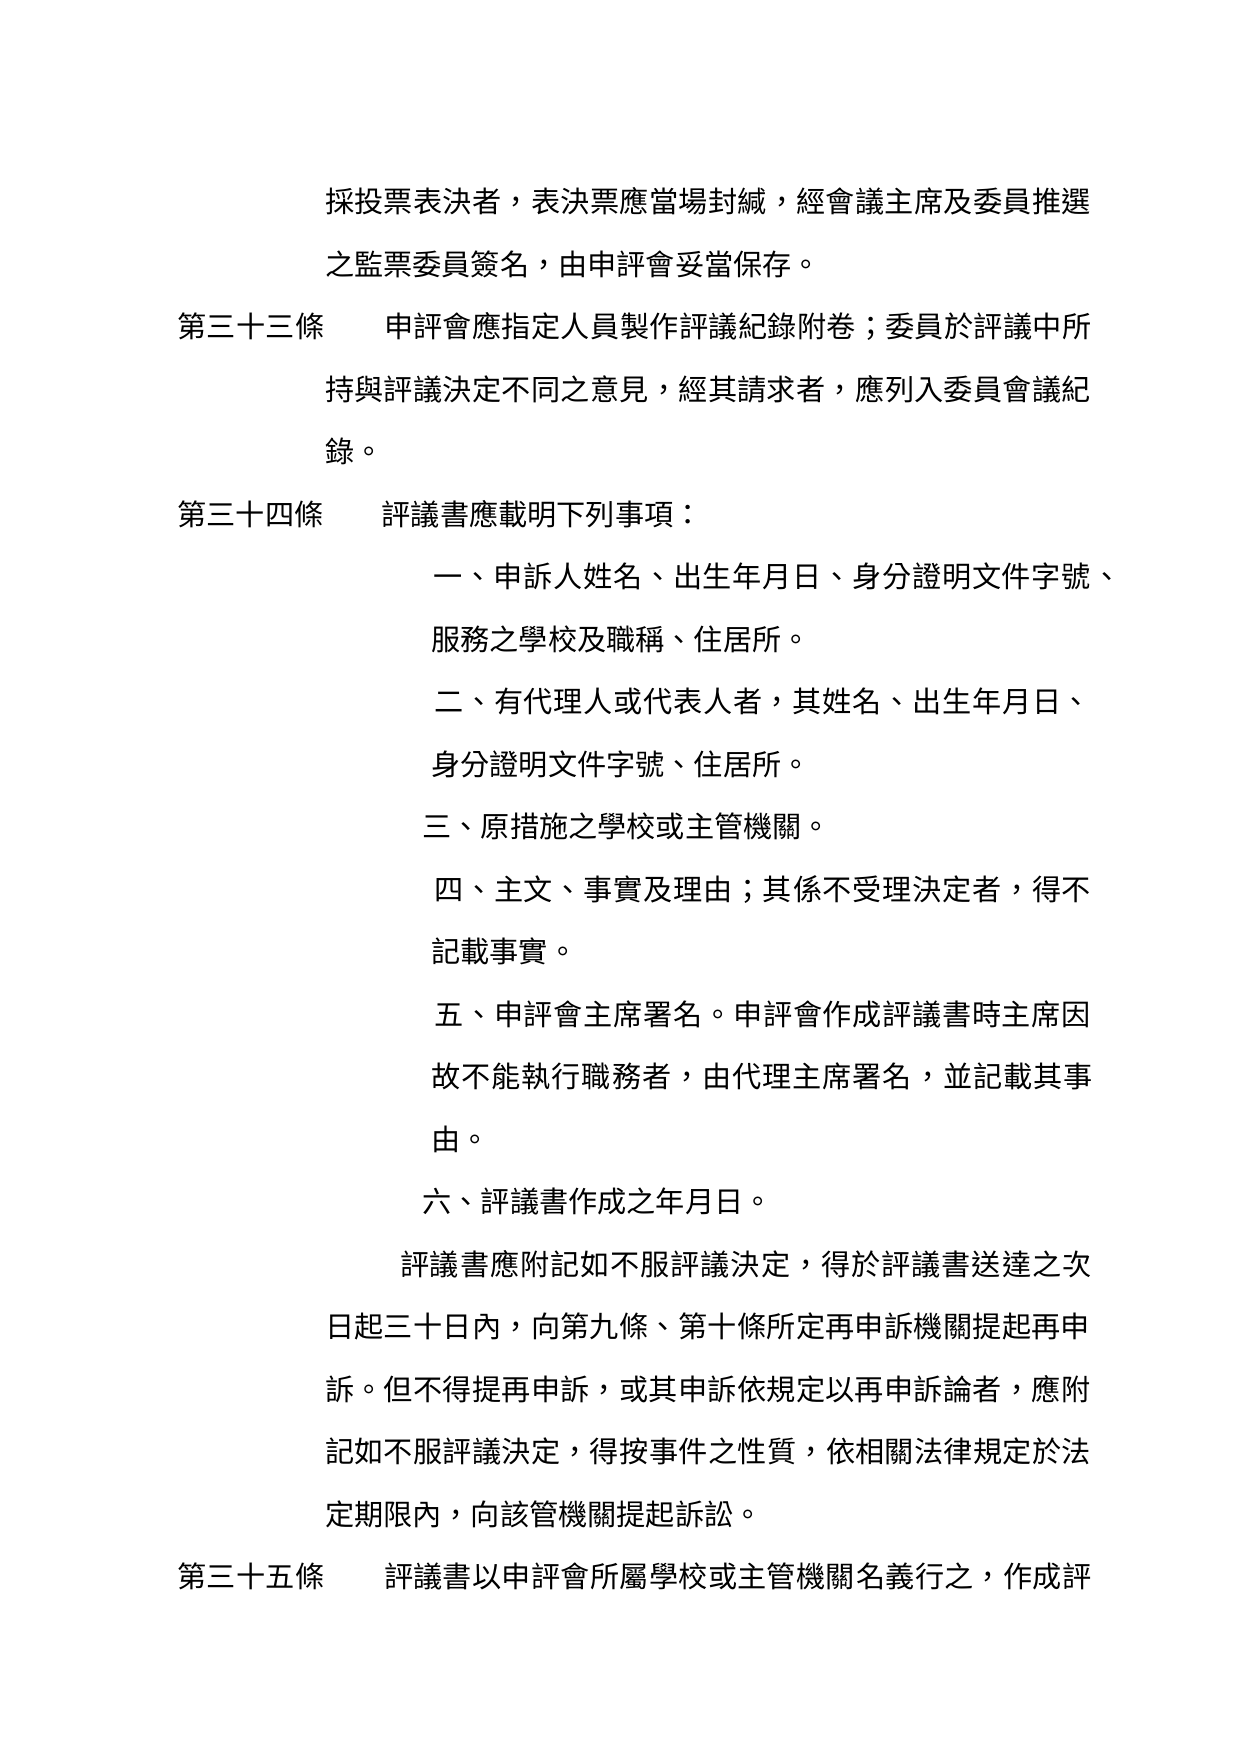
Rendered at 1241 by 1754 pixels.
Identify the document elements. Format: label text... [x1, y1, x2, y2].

text 第三十五條 評議書以申評會所屬學校或主管機關名義行之，作成評 [177, 1533, 1092, 1596]
text 第三十四條 評議書應載明下列事項： [177, 471, 1092, 533]
text 三、原措施之學校或主管機關。 [177, 783, 1092, 846]
text 一、申訴人姓名、出生年月日、身分證明文件字號、服務之學校及職稱、住居所。 [177, 533, 1092, 658]
text 評議書應附記如不服評議決定，得於評議書送達之次日起三十日內，向第九條、第十條所定再申訴機關提起再申訴。但不得提再申訴，或其申訴依規定以再申訴論者，應附記如不服評議決定，得按事件之性質，依相關法律規定於法定期限內，向該管機關提起訴訟。 [325, 1221, 1092, 1533]
text 六、評議書作成之年月日。 [177, 1158, 1092, 1221]
text 四、主文、事實及理由；其係不受理決定者，得不記載事實。 [177, 846, 1092, 971]
text 前項表決方式及表決結果，應載明於當次會議紀錄；採投票表決者，表決票應當場封緘，經會議主席及委員推選之監票委員簽名，由申評會妥當保存。 [177, 158, 1092, 283]
text 二、有代理人或代表人者，其姓名、出生年月日、身分證明文件字號、住居所。 [177, 658, 1092, 783]
text 五、申評會主席署名。申評會作成評議書時主席因故不能執行職務者，由代理主席署名，並記載其事由。 [177, 971, 1092, 1158]
text 第三十三條 申評會應指定人員製作評議紀錄附卷；委員於評議中所持與評議決定不同之意見，經其請求者，應列入委員會議紀錄。 [177, 283, 1092, 471]
